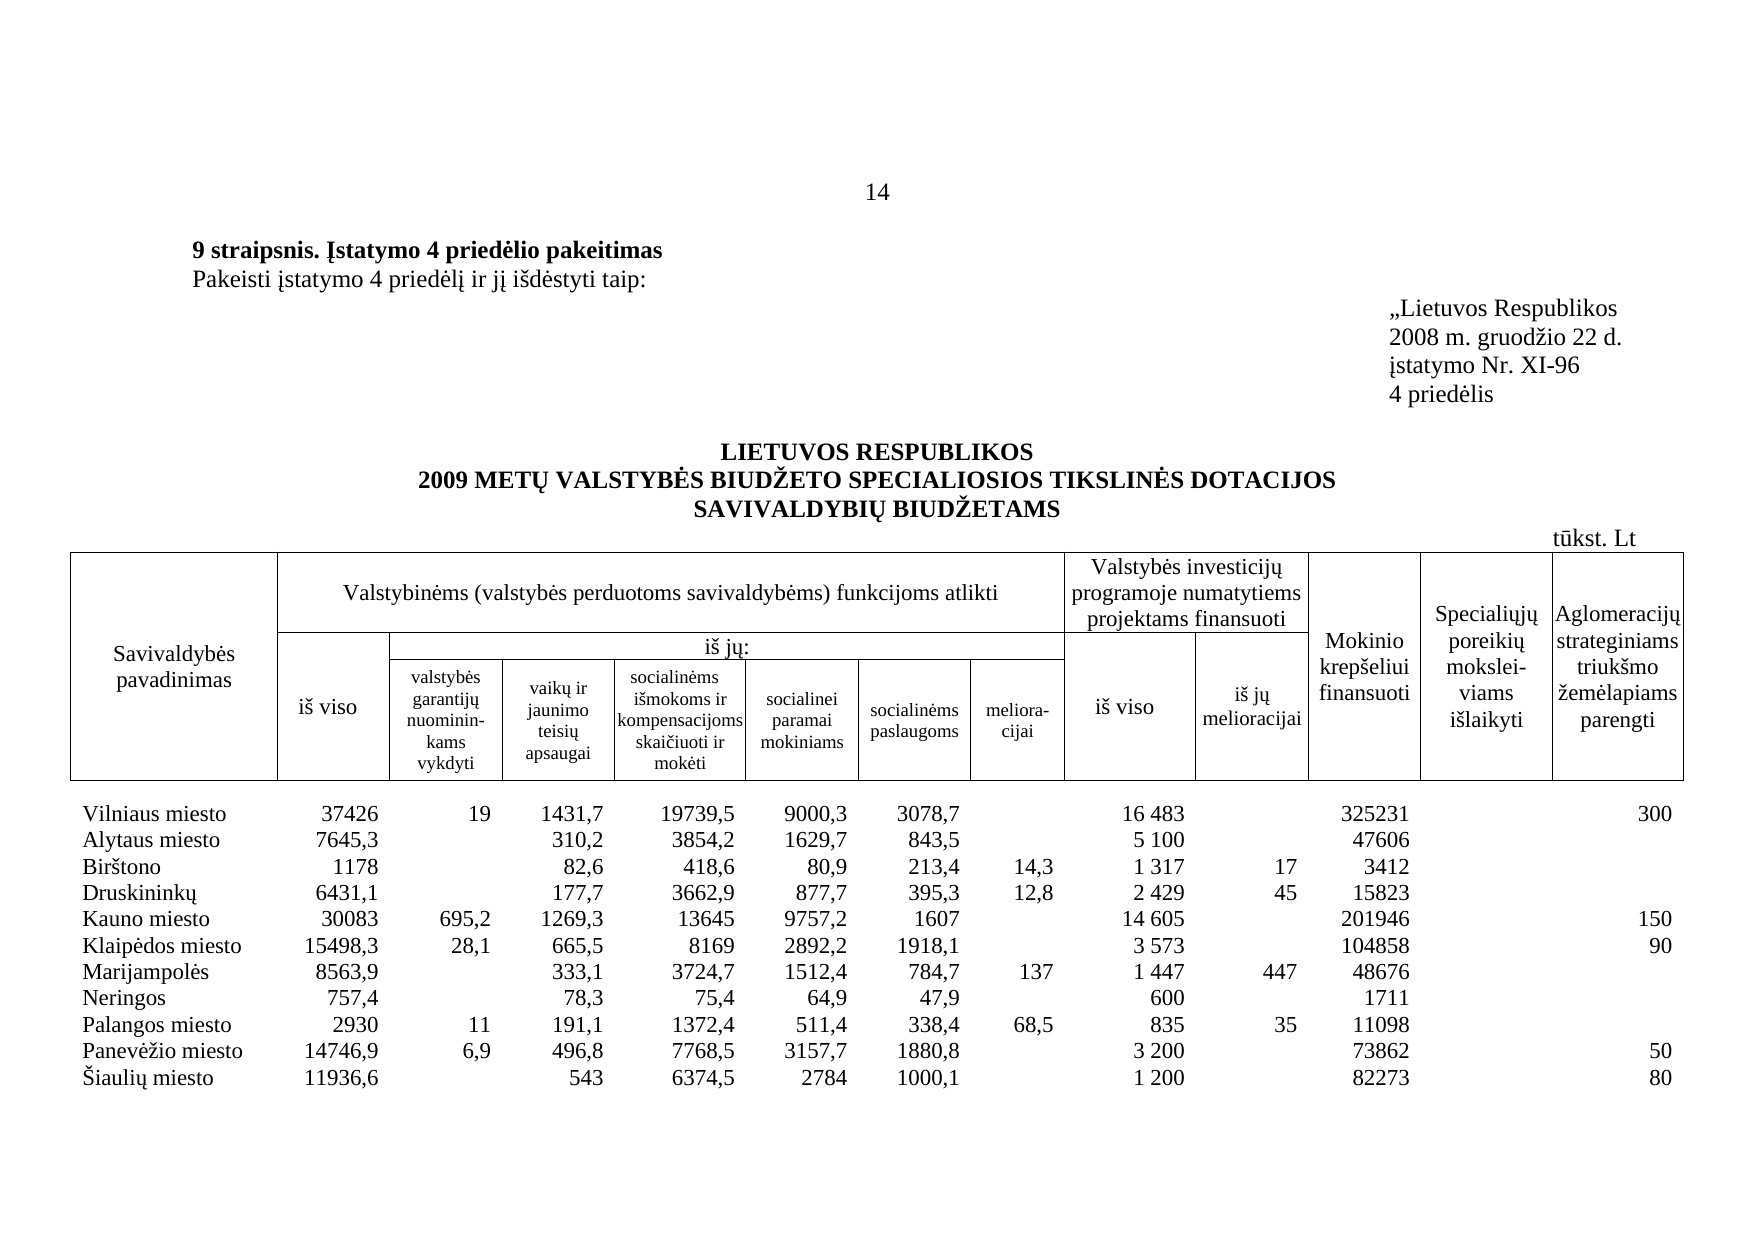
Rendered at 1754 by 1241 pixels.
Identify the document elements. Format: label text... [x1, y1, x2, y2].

table_cell 17 [1196, 853, 1308, 879]
table_cell 80 [1552, 1064, 1683, 1090]
table_cell 19739,5 [615, 800, 746, 826]
table_cell 80,9 [746, 853, 858, 879]
table_cell 6374,5 [615, 1064, 746, 1090]
table_cell iš jų melioracijai [1196, 633, 1308, 780]
table_cell [390, 985, 502, 1011]
table_cell 191,1 [502, 1011, 614, 1037]
table_cell [1421, 1011, 1552, 1037]
table_cell 78,3 [502, 985, 614, 1011]
table_cell 11936,6 [277, 1064, 389, 1090]
table_cell iš jų: [390, 633, 1064, 659]
table_cell 14,3 [971, 853, 1064, 879]
table_cell [1421, 1037, 1552, 1063]
text LIETUVOS RESPUBLIKOS [118, 437, 1636, 465]
table_cell [971, 905, 1064, 932]
table_cell [1196, 905, 1308, 932]
table_cell [390, 879, 502, 905]
table_cell 1431,7 [502, 800, 614, 826]
table_cell [971, 826, 1064, 853]
table_cell 9000,3 [746, 800, 858, 826]
table_cell 600 [1065, 985, 1196, 1011]
table_cell [1421, 905, 1552, 932]
table_cell 48676 [1308, 958, 1421, 984]
table_cell 511,4 [746, 1011, 858, 1037]
table_cell vaikų ir jaunimo teisių apsaugai [503, 660, 614, 780]
table_header Valstybinėms (valstybės perduotoms savivaldybėms) funkcijoms atlikti [278, 553, 1064, 632]
table_cell 2784 [746, 1064, 858, 1090]
table_cell 395,3 [858, 879, 971, 905]
text „Lietuvos Respublikos [118, 293, 1636, 322]
text 2008 m. gruodžio 22 d. [118, 322, 1636, 350]
table_header Valstybės investicijų programoje numatytiems projektams finansuoti [1065, 553, 1308, 632]
table_cell Neringos [71, 985, 277, 1011]
table_cell [971, 932, 1064, 958]
table_cell [1196, 800, 1308, 826]
table_cell Birštono [71, 853, 277, 879]
table_cell 177,7 [502, 879, 614, 905]
table_cell 1178 [277, 853, 389, 879]
table_cell 35 [1196, 1011, 1308, 1037]
table_cell 1269,3 [502, 905, 614, 932]
table_cell Vilniaus miesto [71, 800, 277, 826]
table_cell [971, 1037, 1064, 1063]
table_cell Marijampolės [71, 958, 277, 984]
table_cell 877,7 [746, 879, 858, 905]
table_cell valstybės garantijų nuominin-kams vykdyti [390, 660, 502, 780]
table_cell 1 447 [1065, 958, 1196, 984]
table_cell 1000,1 [858, 1064, 971, 1090]
table_cell iš viso [1065, 633, 1195, 780]
table_cell 1629,7 [746, 826, 858, 853]
table_cell 37426 [277, 800, 389, 826]
table_cell 418,6 [615, 853, 746, 879]
table_cell 73862 [1308, 1037, 1421, 1063]
table_cell 1918,1 [858, 932, 971, 958]
table_cell 325231 [1308, 800, 1421, 826]
table_cell [1552, 781, 1683, 800]
table_cell 333,1 [502, 958, 614, 984]
table_cell [390, 826, 502, 853]
table_cell [1552, 985, 1683, 1011]
table_cell Kauno miesto [71, 905, 277, 932]
table_cell 757,4 [277, 985, 389, 1011]
table_cell 7645,3 [277, 826, 389, 853]
table_cell 8169 [615, 932, 746, 958]
table_cell 338,4 [858, 1011, 971, 1037]
table_cell 104858 [1308, 932, 1421, 958]
table_cell 19 [390, 800, 502, 826]
table_cell 16 483 [1065, 800, 1196, 826]
table_cell 1512,4 [746, 958, 858, 984]
table_cell 843,5 [858, 826, 971, 853]
table_cell 1711 [1308, 985, 1421, 1011]
table_cell 300 [1552, 800, 1683, 826]
table_cell [1196, 985, 1308, 1011]
table_cell [1421, 985, 1552, 1011]
table_cell [1308, 781, 1421, 800]
table_cell 1372,4 [615, 1011, 746, 1037]
table_cell 64,9 [746, 985, 858, 1011]
table_cell iš viso [278, 633, 389, 780]
table_cell 2892,2 [746, 932, 858, 958]
table_cell 14746,9 [277, 1037, 389, 1063]
table_cell 3078,7 [858, 800, 971, 826]
table_cell 15498,3 [277, 932, 389, 958]
table_cell 3854,2 [615, 826, 746, 853]
table_cell [1196, 932, 1308, 958]
table_header Savivaldybės pavadinimas [71, 553, 277, 780]
table_cell 82,6 [502, 853, 614, 879]
table_cell 447 [1196, 958, 1308, 984]
table_cell 150 [1552, 905, 1683, 932]
table_cell 75,4 [615, 985, 746, 1011]
table_cell [971, 1064, 1064, 1090]
table_cell 45 [1196, 879, 1308, 905]
table_cell 14 605 [1065, 905, 1196, 932]
table_cell 12,8 [971, 879, 1064, 905]
table_cell meliora-cijai [971, 660, 1064, 780]
table_cell 9757,2 [746, 905, 858, 932]
table_cell [971, 985, 1064, 1011]
table_cell 5 100 [1065, 826, 1196, 853]
table_cell [390, 1064, 502, 1090]
table_cell [1421, 826, 1552, 853]
table_cell [1196, 1064, 1308, 1090]
table_cell 90 [1552, 932, 1683, 958]
table_cell 82273 [1308, 1064, 1421, 1090]
table_cell [1421, 932, 1552, 958]
table_cell 665,5 [502, 932, 614, 958]
table_cell Palangos miesto [71, 1011, 277, 1037]
table_header Mokinio krepšeliui finansuoti [1309, 553, 1420, 780]
table_cell 1 317 [1065, 853, 1196, 879]
table_cell 6,9 [390, 1037, 502, 1063]
table_cell 11 [390, 1011, 502, 1037]
table_cell 28,1 [390, 932, 502, 958]
table_cell 1607 [858, 905, 971, 932]
table_cell 695,2 [390, 905, 502, 932]
table_cell 543 [502, 1064, 614, 1090]
table_cell [1552, 879, 1683, 905]
text įstatymo Nr. XI-96 [118, 350, 1636, 379]
table_cell Alytaus miesto [71, 826, 277, 853]
table_cell 7768,5 [615, 1037, 746, 1063]
table_cell 15823 [1308, 879, 1421, 905]
table_cell [1552, 853, 1683, 879]
table_cell [971, 800, 1064, 826]
table_cell Druskininkų [71, 879, 277, 905]
table_cell 3 200 [1065, 1037, 1196, 1063]
text Pakeisti įstatymo 4 priedėlį ir jį išdėstyti taip: [118, 264, 1636, 293]
table_cell [1552, 958, 1683, 984]
text 2009 METŲ VALSTYBĖS BIUDŽETO SPECIALIOSios TIKSLINĖS DOTACIJOS [118, 465, 1636, 494]
table_cell 13645 [615, 905, 746, 932]
text tūkst. Lt [118, 523, 1636, 552]
table_cell [390, 958, 502, 984]
table_cell [390, 853, 502, 879]
table_cell 1 200 [1065, 1064, 1196, 1090]
table_cell 3724,7 [615, 958, 746, 984]
table_cell 3157,7 [746, 1037, 858, 1063]
table_cell 47606 [1308, 826, 1421, 853]
table_header Specialiųjų poreikių mokslei-viams išlaikyti [1421, 553, 1552, 780]
table_cell 8563,9 [277, 958, 389, 984]
table_cell [1196, 1037, 1308, 1063]
table_cell 1880,8 [858, 1037, 971, 1063]
table_cell 68,5 [971, 1011, 1064, 1037]
table_cell 3 573 [1065, 932, 1196, 958]
text 9 straipsnis. Įstatymo 4 priedėlio pakeitimas [192, 235, 1636, 264]
table_cell 784,7 [858, 958, 971, 984]
table_cell 11098 [1308, 1011, 1421, 1037]
table_cell Šiaulių miesto [71, 1064, 277, 1090]
table_cell Panevėžio miesto [71, 1037, 277, 1063]
table_cell socialinėms išmokoms ir kompensacijomsskaičiuoti ir mokėti [615, 660, 745, 780]
table_cell [1552, 1011, 1683, 1037]
table_cell 2 429 [1065, 879, 1196, 905]
text SAVIVALDYBIŲ BIUDŽETAMS [118, 494, 1636, 523]
table_cell 496,8 [502, 1037, 614, 1063]
table_cell [390, 781, 1196, 800]
table_cell [1421, 800, 1552, 826]
table_cell 3662,9 [615, 879, 746, 905]
table_header Aglomeracijų strateginiams triukšmo žemėlapiams parengti [1553, 553, 1683, 780]
table_cell 2930 [277, 1011, 389, 1037]
table_cell 213,4 [858, 853, 971, 879]
table_cell 50 [1552, 1037, 1683, 1063]
table_cell 3412 [1308, 853, 1421, 879]
table_cell [1421, 1064, 1552, 1090]
table_cell 47,9 [858, 985, 971, 1011]
table_cell Klaipėdos miesto [71, 932, 277, 958]
table_cell socialinei paramai mokiniams [746, 660, 858, 780]
text 4 priedėlis [118, 379, 1636, 408]
table_cell [1421, 879, 1552, 905]
table_cell [1196, 781, 1308, 800]
table_cell socialinėms paslaugoms [859, 660, 970, 780]
table_cell 201946 [1308, 905, 1421, 932]
table_cell [1421, 958, 1552, 984]
table_cell 310,2 [502, 826, 614, 853]
table_cell [1421, 781, 1552, 800]
table_cell 835 [1065, 1011, 1196, 1037]
table_cell [1421, 853, 1552, 879]
table_cell 137 [971, 958, 1064, 984]
table_cell 30083 [277, 905, 389, 932]
table_cell 6431,1 [277, 879, 389, 905]
table_cell [71, 781, 277, 800]
table_cell [1196, 826, 1308, 853]
table_cell [1552, 826, 1683, 853]
table_cell [277, 781, 389, 800]
